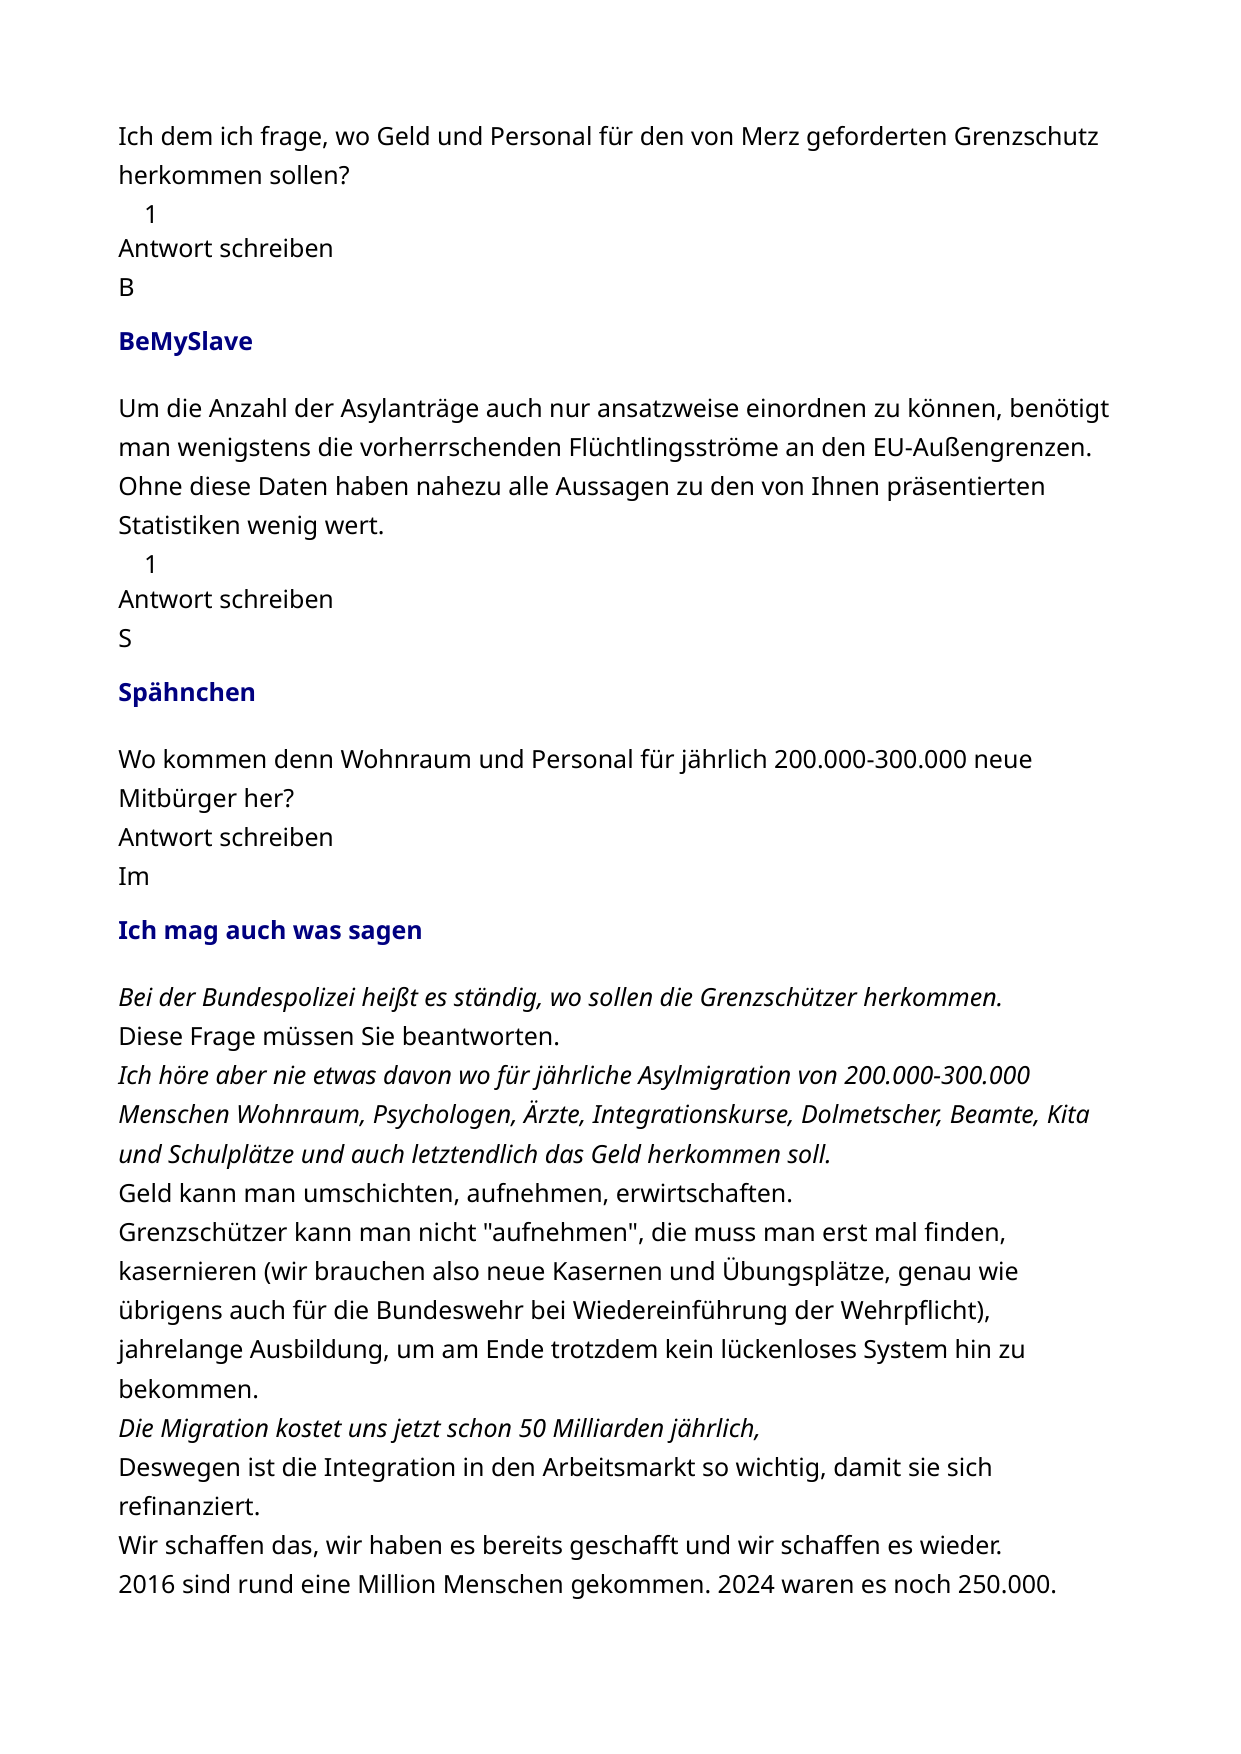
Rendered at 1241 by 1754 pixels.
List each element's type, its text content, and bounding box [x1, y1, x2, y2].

text Ich höre aber nie etwas davon wo für jährliche Asylmigration von 200.000-300.000 Menschen Wohnraum, Psychologen, Ärzte, Integrationskurse, Dolmetscher, Beamte, Kita und Schulplätze und auch letztendlich das Geld herkommen soll. [118, 1058, 1122, 1170]
text Wir schaffen das, wir haben es bereits geschafft und wir schaffen es wieder. [118, 1528, 1122, 1562]
text 🤨 1 [118, 196, 1122, 231]
subtitle Spähnchen [118, 674, 1122, 708]
text Die Migration kostet uns jetzt schon 50 Milliarden jährlich, [118, 1410, 1122, 1444]
text Antwort schreiben [118, 819, 1122, 854]
text Deswegen ist die Integration in den Arbeitsmarkt so wichtig, damit sie sich refinanziert. [118, 1449, 1122, 1523]
text Geld kann man umschichten, aufnehmen, erwirtschaften. [118, 1175, 1122, 1209]
text Im [118, 859, 1122, 893]
text Antwort schreiben [118, 231, 1122, 264]
text S [118, 620, 1122, 654]
text B [118, 270, 1122, 304]
subtitle Ich mag auch was sagen [118, 912, 1122, 947]
text Diese Frage müssen Sie beantworten. [118, 1019, 1122, 1053]
text Ich dem ich frage, wo Geld und Personal für den von Merz geforderten Grenzschutz herkommen sollen? [118, 118, 1122, 191]
text Bei der Bundespolizei heißt es ständig, wo sollen die Grenzschützer herkommen. [118, 979, 1122, 1014]
text 🤨 1 [118, 547, 1122, 581]
text Antwort schreiben [118, 581, 1122, 615]
text Um die Anzahl der Asylanträge auch nur ansatzweise einordnen zu können, benötigt man wenigstens die vorherrschenden Flüchtlingsströme an den EU-Außengrenzen. Ohne diese Daten haben nahezu alle Aussagen zu den von Ihnen präsentierten Statistiken wenig wert. [118, 391, 1122, 542]
text Wo kommen denn Wohnraum und Personal für jährlich 200.000-300.000 neue Mitbürger her? [118, 741, 1122, 814]
text Grenzschützer kann man nicht "aufnehmen", die muss man erst mal finden, kasernieren (wir brauchen also neue Kasernen und Übungsplätze, genau wie übrigens auch für die Bundeswehr bei Wiedereinführung der Wehrpflicht), jahrelange Ausbildung, um am Ende trotzdem kein lückenloses System hin zu bekommen. [118, 1214, 1122, 1405]
subtitle BeMySlave [118, 323, 1122, 357]
text 2016 sind rund eine Million Menschen gekommen. 2024 waren es noch 250.000. [118, 1567, 1122, 1601]
